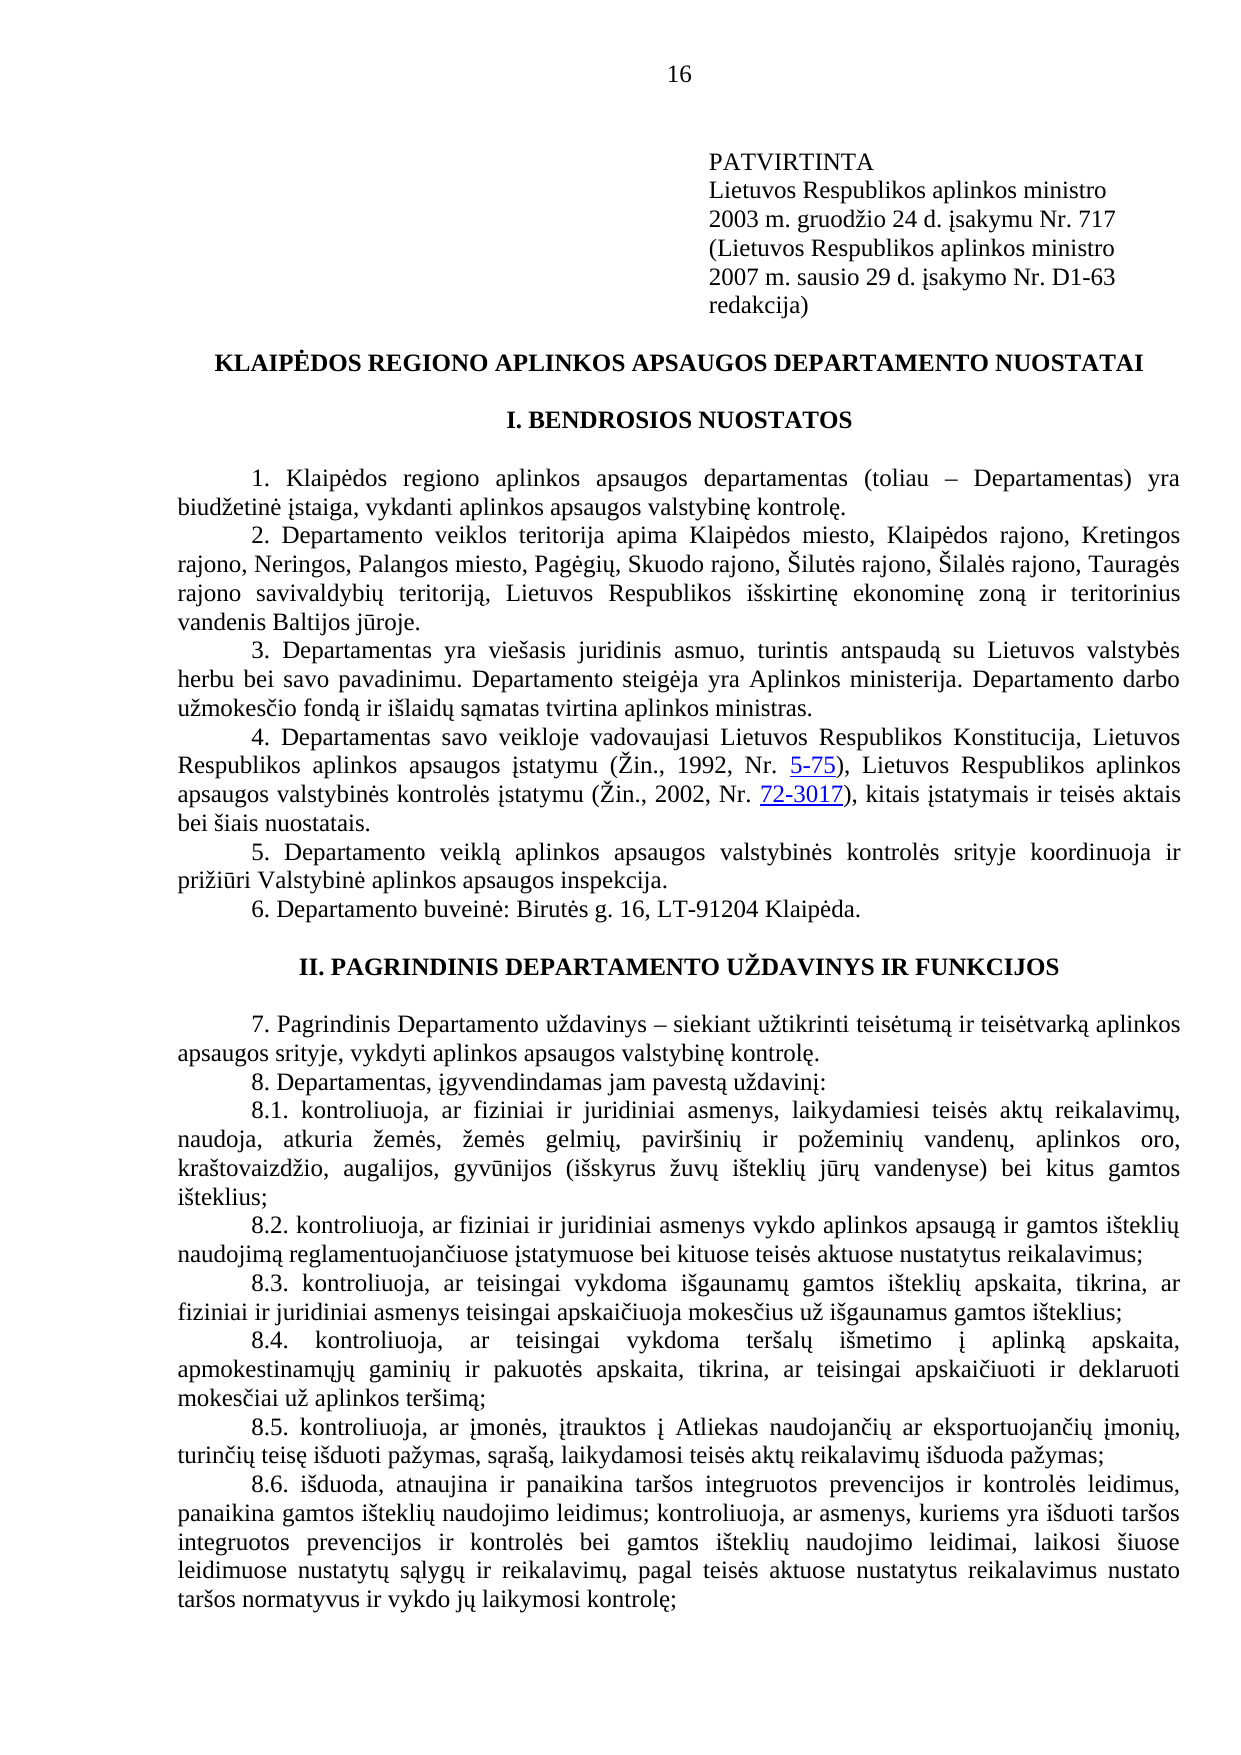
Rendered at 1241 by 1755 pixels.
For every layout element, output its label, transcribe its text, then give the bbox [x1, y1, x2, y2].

text II. PAGRINDINIS DEPARTAMENTO UŽDAVINYS IR FUNKCIJOS [177, 952, 1181, 981]
text Lietuvos Respublikos aplinkos ministro [177, 176, 1181, 204]
text 1. Klaipėdos regiono aplinkos apsaugos departamentas (toliau – Departamentas) yra biudžetinė įstaiga, vykdanti aplinkos apsaugos valstybinę kontrolę. [177, 463, 1181, 521]
text redakcija) [177, 291, 1181, 319]
text I. BENDROSIOS NUOSTATOS [177, 406, 1181, 434]
text 4. Departamentas savo veikloje vadovaujasi Lietuvos Respublikos Konstitucija, Lietuvos Respublikos aplinkos apsaugos įstatymu (Žin., 1992, Nr. 5-75), Lietuvos Respublikos aplinkos apsaugos valstybinės kontrolės įstatymu (Žin., 2002, Nr. 72-3017), kitais įstatymais ir teisės aktais bei šiais nuostatais. [177, 722, 1181, 837]
text 8.6. išduoda, atnaujina ir panaikina taršos integruotos prevencijos ir kontrolės leidimus, panaikina gamtos išteklių naudojimo leidimus; kontroliuoja, ar asmenys, kuriems yra išduoti taršos integruotos prevencijos ir kontrolės bei gamtos išteklių naudojimo leidimai, laikosi šiuose leidimuose nustatytų sąlygų ir reikalavimų, pagal teisės aktuose nustatytus reikalavimus nustato taršos normatyvus ir vykdo jų laikymosi kontrolę; [177, 1469, 1181, 1613]
text KLAIPĖDOS REGIONO APLINKOS APSAUGOS DEPARTAMENTO NUOSTATAI [177, 348, 1181, 377]
text 7. Pagrindinis Departamento uždavinys – siekiant užtikrinti teisėtumą ir teisėtvarką aplinkos apsaugos srityje, vykdyti aplinkos apsaugos valstybinę kontrolę. [177, 1009, 1181, 1067]
text PATVIRTINTA [177, 147, 1181, 176]
text 2003 m. gruodžio 24 d. įsakymu Nr. 717 [177, 204, 1181, 233]
text 3. Departamentas yra viešasis juridinis asmuo, turintis antspaudą su Lietuvos valstybės herbu bei savo pavadinimu. Departamento steigėja yra Aplinkos ministerija. Departamento darbo užmokesčio fondą ir išlaidų sąmatas tvirtina aplinkos ministras. [177, 636, 1181, 722]
text 8.5. kontroliuoja, ar įmonės, įtrauktos į Atliekas naudojančių ar eksportuojančių įmonių, turinčių teisę išduoti pažymas, sąrašą, laikydamosi teisės aktų reikalavimų išduoda pažymas; [177, 1412, 1181, 1469]
text 8.2. kontroliuoja, ar fiziniai ir juridiniai asmenys vykdo aplinkos apsaugą ir gamtos išteklių naudojimą reglamentuojančiuose įstatymuose bei kituose teisės aktuose nustatytus reikalavimus; [177, 1211, 1181, 1268]
text 6. Departamento buveinė: Birutės g. 16, LT-91204 Klaipėda. [177, 894, 1181, 923]
text 8.3. kontroliuoja, ar teisingai vykdoma išgaunamų gamtos išteklių apskaita, tikrina, ar fiziniai ir juridiniai asmenys teisingai apskaičiuoja mokesčius už išgaunamus gamtos išteklius; [177, 1268, 1181, 1326]
text (Lietuvos Respublikos aplinkos ministro [177, 233, 1181, 262]
text 2. Departamento veiklos teritorija apima Klaipėdos miesto, Klaipėdos rajono, Kretingos rajono, Neringos, Palangos miesto, Pagėgių, Skuodo rajono, Šilutės rajono, Šilalės rajono, Tauragės rajono savivaldybių teritoriją, Lietuvos Respublikos išskirtinę ekonominę zoną ir teritorinius vandenis Baltijos jūroje. [177, 521, 1181, 636]
text 8. Departamentas, įgyvendindamas jam pavestą uždavinį: [177, 1067, 1181, 1096]
text 8.4. kontroliuoja, ar teisingai vykdoma teršalų išmetimo į aplinką apskaita, apmokestinamųjų gaminių ir pakuotės apskaita, tikrina, ar teisingai apskaičiuoti ir deklaruoti mokesčiai už aplinkos teršimą; [177, 1326, 1181, 1412]
text 2007 m. sausio 29 d. įsakymo Nr. D1-63 [177, 262, 1181, 291]
text 8.1. kontroliuoja, ar fiziniai ir juridiniai asmenys, laikydamiesi teisės aktų reikalavimų, naudoja, atkuria žemės, žemės gelmių, paviršinių ir požeminių vandenų, aplinkos oro, kraštovaizdžio, augalijos, gyvūnijos (išskyrus žuvų išteklių jūrų vandenyse) bei kitus gamtos išteklius; [177, 1096, 1181, 1211]
text 5. Departamento veiklą aplinkos apsaugos valstybinės kontrolės srityje koordinuoja ir prižiūri Valstybinė aplinkos apsaugos inspekcija. [177, 837, 1181, 894]
